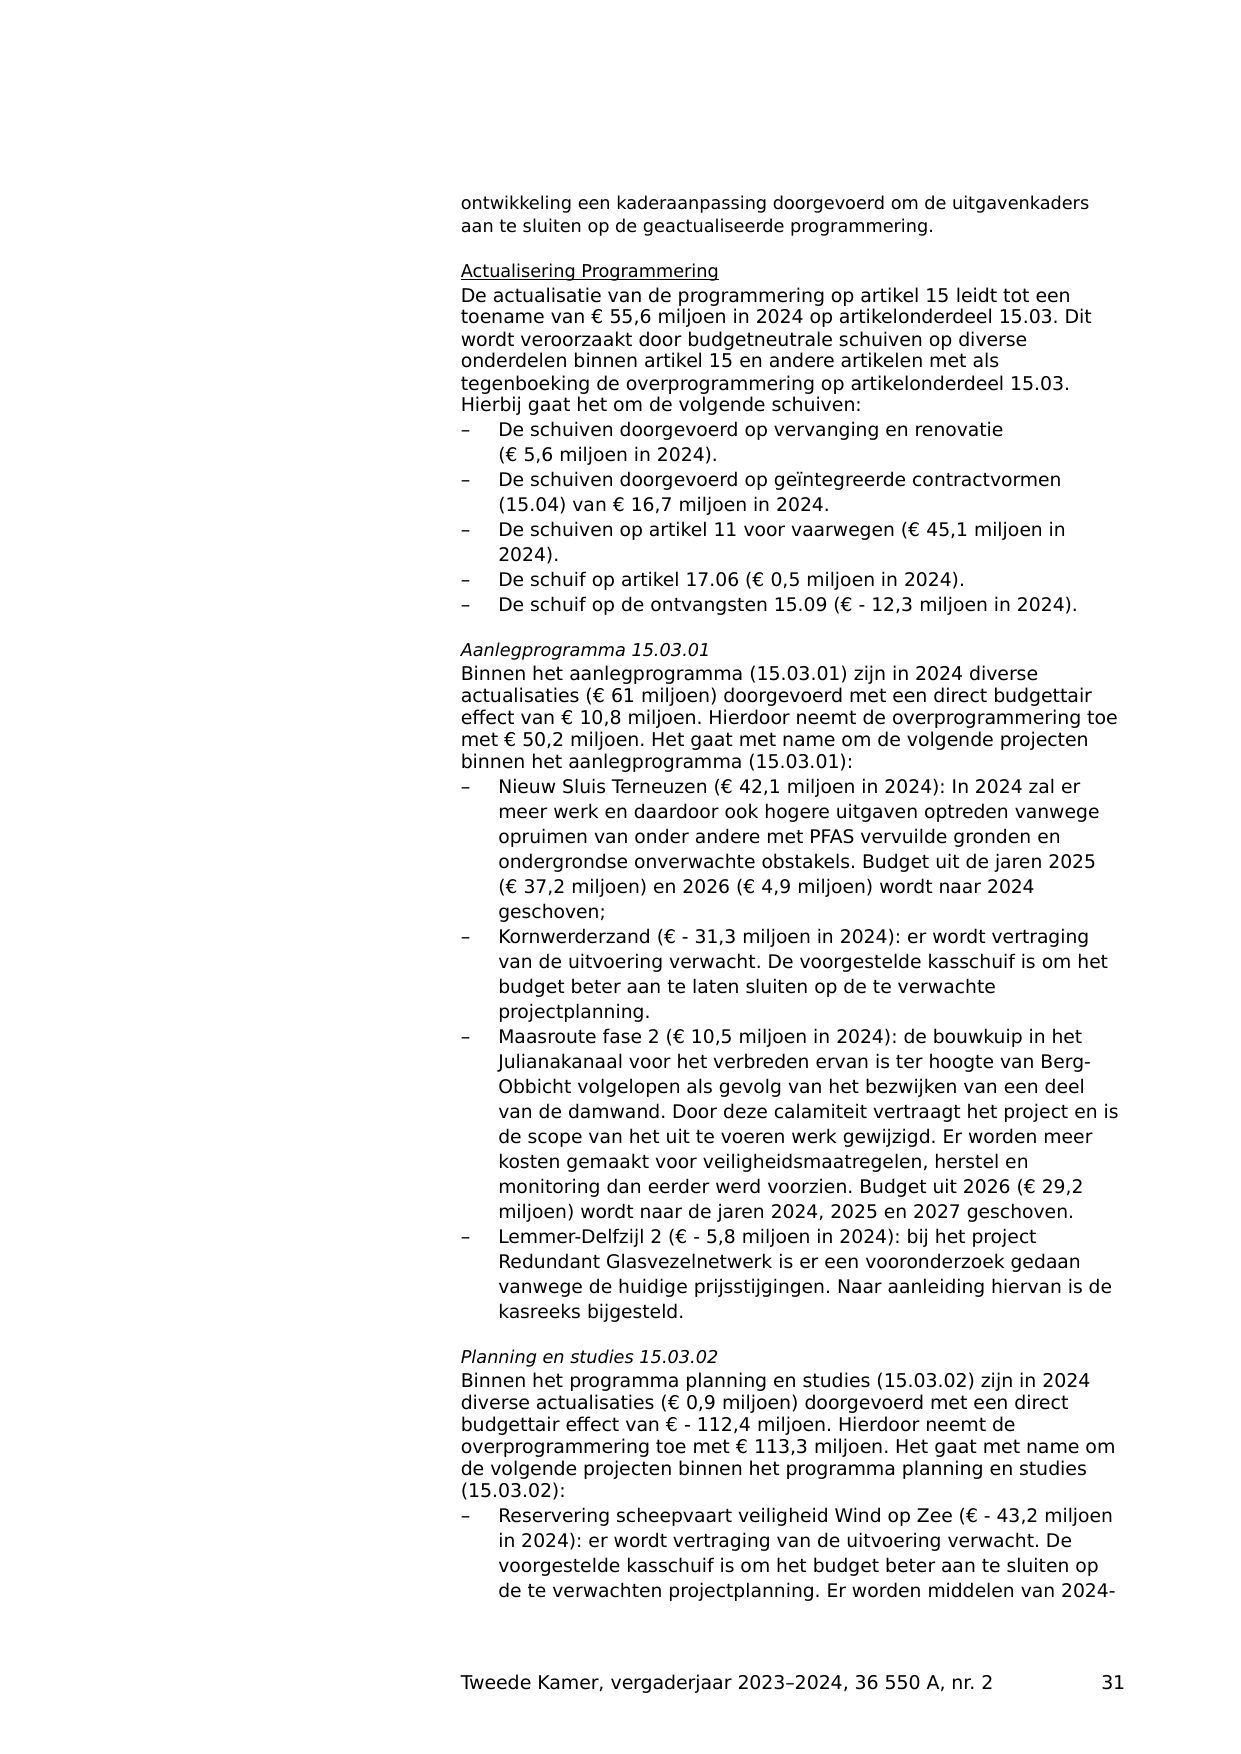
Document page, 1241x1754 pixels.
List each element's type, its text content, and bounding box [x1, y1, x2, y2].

list De schuiven doorgevoerd op geïntegreerde contractvormen (15.04) van € 16,7 miljoen in 2024. [461, 466, 1125, 516]
list Kornwerderzand (€ - 31,3 miljoen in 2024): er wordt vertraging van de uitvoering verwacht. De voorgestelde kasschuif is om het budget beter aan te laten sluiten op de te verwachte projectplanning. [461, 923, 1125, 1023]
text Planning en studies 15.03.02 [461, 1345, 1125, 1368]
list De schuiven op artikel 11 voor vaarwegen (€ 45,1 miljoen in 2024). [461, 516, 1125, 566]
text Binnen het programma planning en studies (15.03.02) zijn in 2024 diverse actualisaties (€ 0,9 miljoen) doorgevoerd met een direct budgettair effect van € - 112,4 miljoen. Hierdoor neemt de overprogrammering toe met € 113,3 miljoen. Het gaat met name om de volgende projecten binnen het programma planning en studies (15.03.02): [461, 1370, 1125, 1502]
text Aanlegprogramma 15.03.01 [461, 638, 1125, 661]
list De schuif op artikel 17.06 (€ 0,5 miljoen in 2024). [461, 566, 1125, 591]
list De schuiven doorgevoerd op vervanging en renovatie (€ 5,6 miljoen in 2024). [461, 416, 1125, 466]
text ontwikkeling een kaderaanpassing doorgevoerd om de uitgavenkaders aan te sluiten op de geactualiseerde programmering. [461, 191, 1125, 237]
text Actualisering Programmering [461, 259, 1125, 282]
text Binnen het aanlegprogramma (15.03.01) zijn in 2024 diverse actualisaties (€ 61 miljoen) doorgevoerd met een direct budgettair effect van € 10,8 miljoen. Hierdoor neemt de overprogrammering toe met € 50,2 miljoen. Het gaat met name om de volgende projecten binnen het aanlegprogramma (15.03.01): [461, 663, 1125, 773]
list Lemmer-Delfzijl 2 (€ - 5,8 miljoen in 2024): bij het project Redundant Glasvezelnetwerk is er een vooronderzoek gedaan vanwege de huidige prijsstijgingen. Naar aanleiding hiervan is de kasreeks bijgesteld. [461, 1223, 1125, 1323]
list De schuif op de ontvangsten 15.09 (€ - 12,3 miljoen in 2024). [461, 591, 1125, 616]
list Reservering scheepvaart veiligheid Wind op Zee (€ - 43,2 miljoen in 2024): er wordt vertraging van de uitvoering verwacht. De voorgestelde kasschuif is om het budget beter aan te sluiten op de te verwachten projectplanning. Er worden middelen van 2024- [461, 1502, 1125, 1602]
list Maasroute fase 2 (€ 10,5 miljoen in 2024): de bouwkuip in het Julianakanaal voor het verbreden ervan is ter hoogte van Berg-Obbicht volgelopen als gevolg van het bezwijken van een deel van de damwand. Door deze calamiteit vertraagt het project en is de scope van het uit te voeren werk gewijzigd. Er worden meer kosten gemaakt voor veiligheidsmaatregelen, herstel en monitoring dan eerder werd voorzien. Budget uit 2026 (€ 29,2 miljoen) wordt naar de jaren 2024, 2025 en 2027 geschoven. [461, 1023, 1125, 1223]
list Nieuw Sluis Terneuzen (€ 42,1 miljoen in 2024): In 2024 zal er meer werk en daardoor ook hogere uitgaven optreden vanwege opruimen van onder andere met PFAS vervuilde gronden en ondergrondse onverwachte obstakels. Budget uit de jaren 2025 (€ 37,2 miljoen) en 2026 (€ 4,9 miljoen) wordt naar 2024 geschoven; [461, 773, 1125, 923]
text De actualisatie van de programmering op artikel 15 leidt tot een toename van € 55,6 miljoen in 2024 op artikelonderdeel 15.03. Dit wordt veroorzaakt door budgetneutrale schuiven op diverse onderdelen binnen artikel 15 en andere artikelen met als tegenboeking de overprogrammering op artikelonderdeel 15.03. Hierbij gaat het om de volgende schuiven: [461, 284, 1125, 416]
